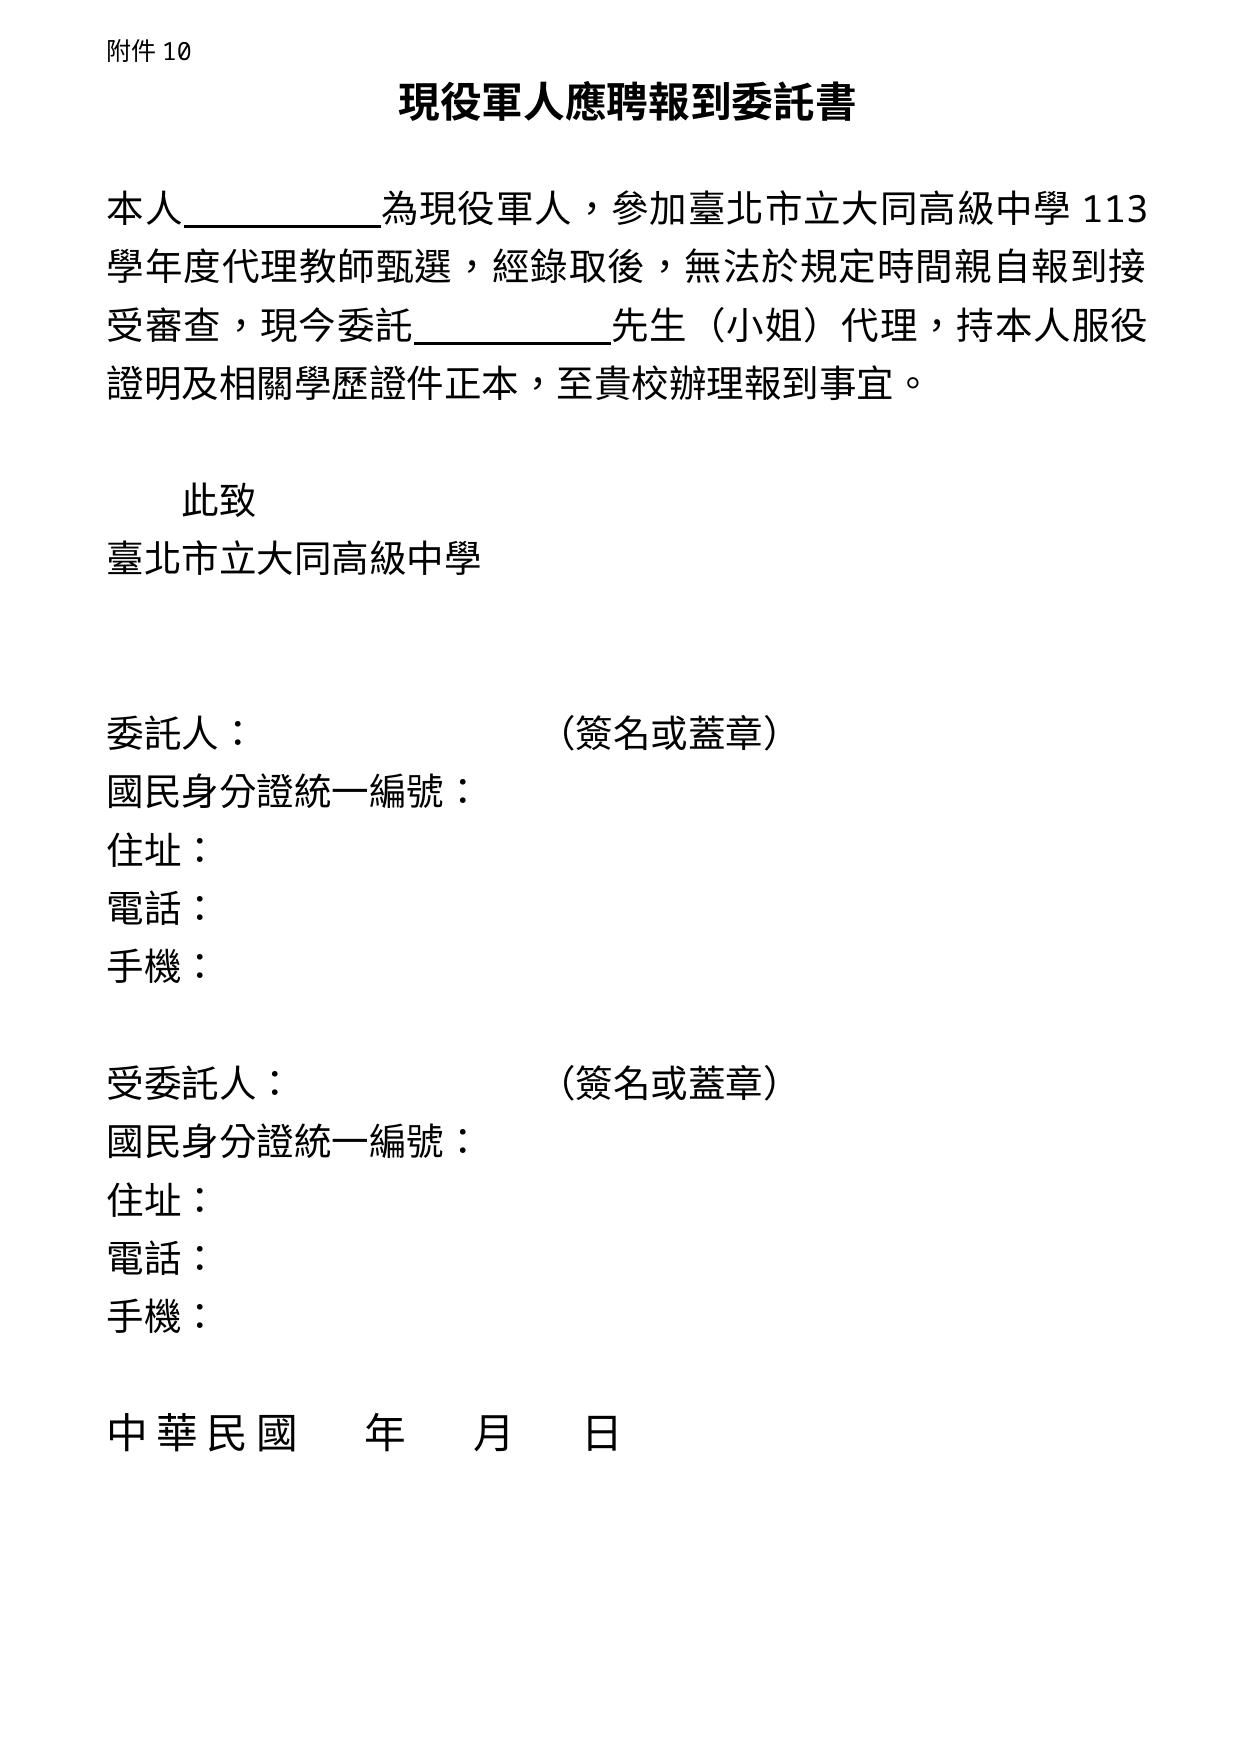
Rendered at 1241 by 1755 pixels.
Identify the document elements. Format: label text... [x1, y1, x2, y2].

text 住址： [107, 1166, 1148, 1225]
text 住址： [107, 816, 1148, 875]
text 電話： [107, 1225, 1148, 1283]
text 附件10 [107, 27, 1148, 69]
text 委託人： （簽名或蓋章） [107, 700, 1148, 758]
text 國民身分證統一編號： [107, 758, 1148, 816]
text 現役軍人應聘報到委託書 [107, 69, 1148, 129]
text 此致 [107, 466, 1148, 525]
text 中華民國 年 月 日 [107, 1400, 1148, 1460]
text 本人 為現役軍人，參加臺北市立大同高級中學113學年度代理教師甄選，經錄取後，無法於規定時間親自報到接受審查，現今委託 先生（小姐）代理，持本人服役證明及相關學歷證件正本，至貴校辦理報到事宜。 [107, 175, 1148, 408]
text 受委託人： （簽名或蓋章） [107, 1050, 1148, 1108]
text 國民身分證統一編號： [107, 1108, 1148, 1166]
text 臺北市立大同高級中學 [107, 525, 1148, 583]
text 手機： [107, 933, 1148, 991]
text 電話： [107, 875, 1148, 933]
text 手機： [107, 1283, 1148, 1341]
